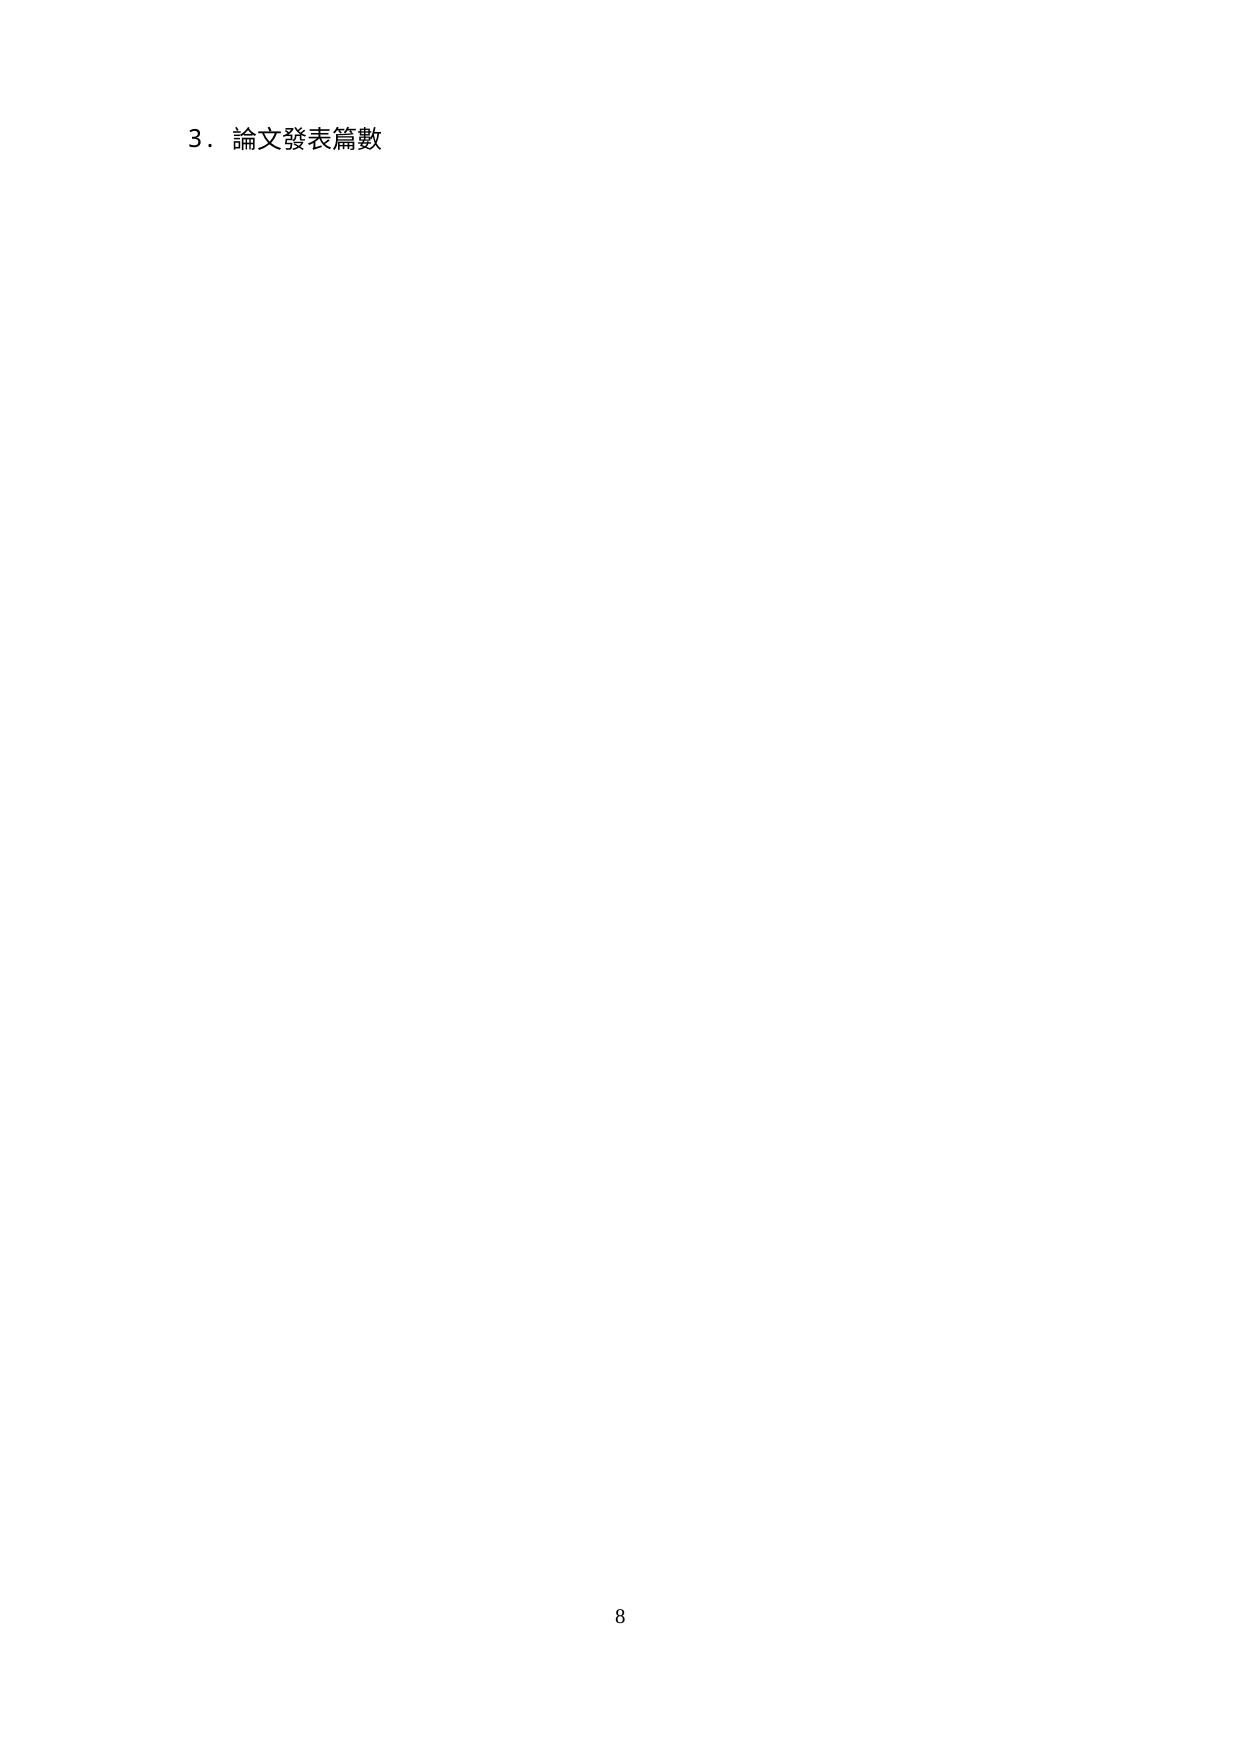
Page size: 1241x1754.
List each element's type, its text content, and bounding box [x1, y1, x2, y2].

text 3. 論文發表篇數 [187, 96, 1053, 159]
